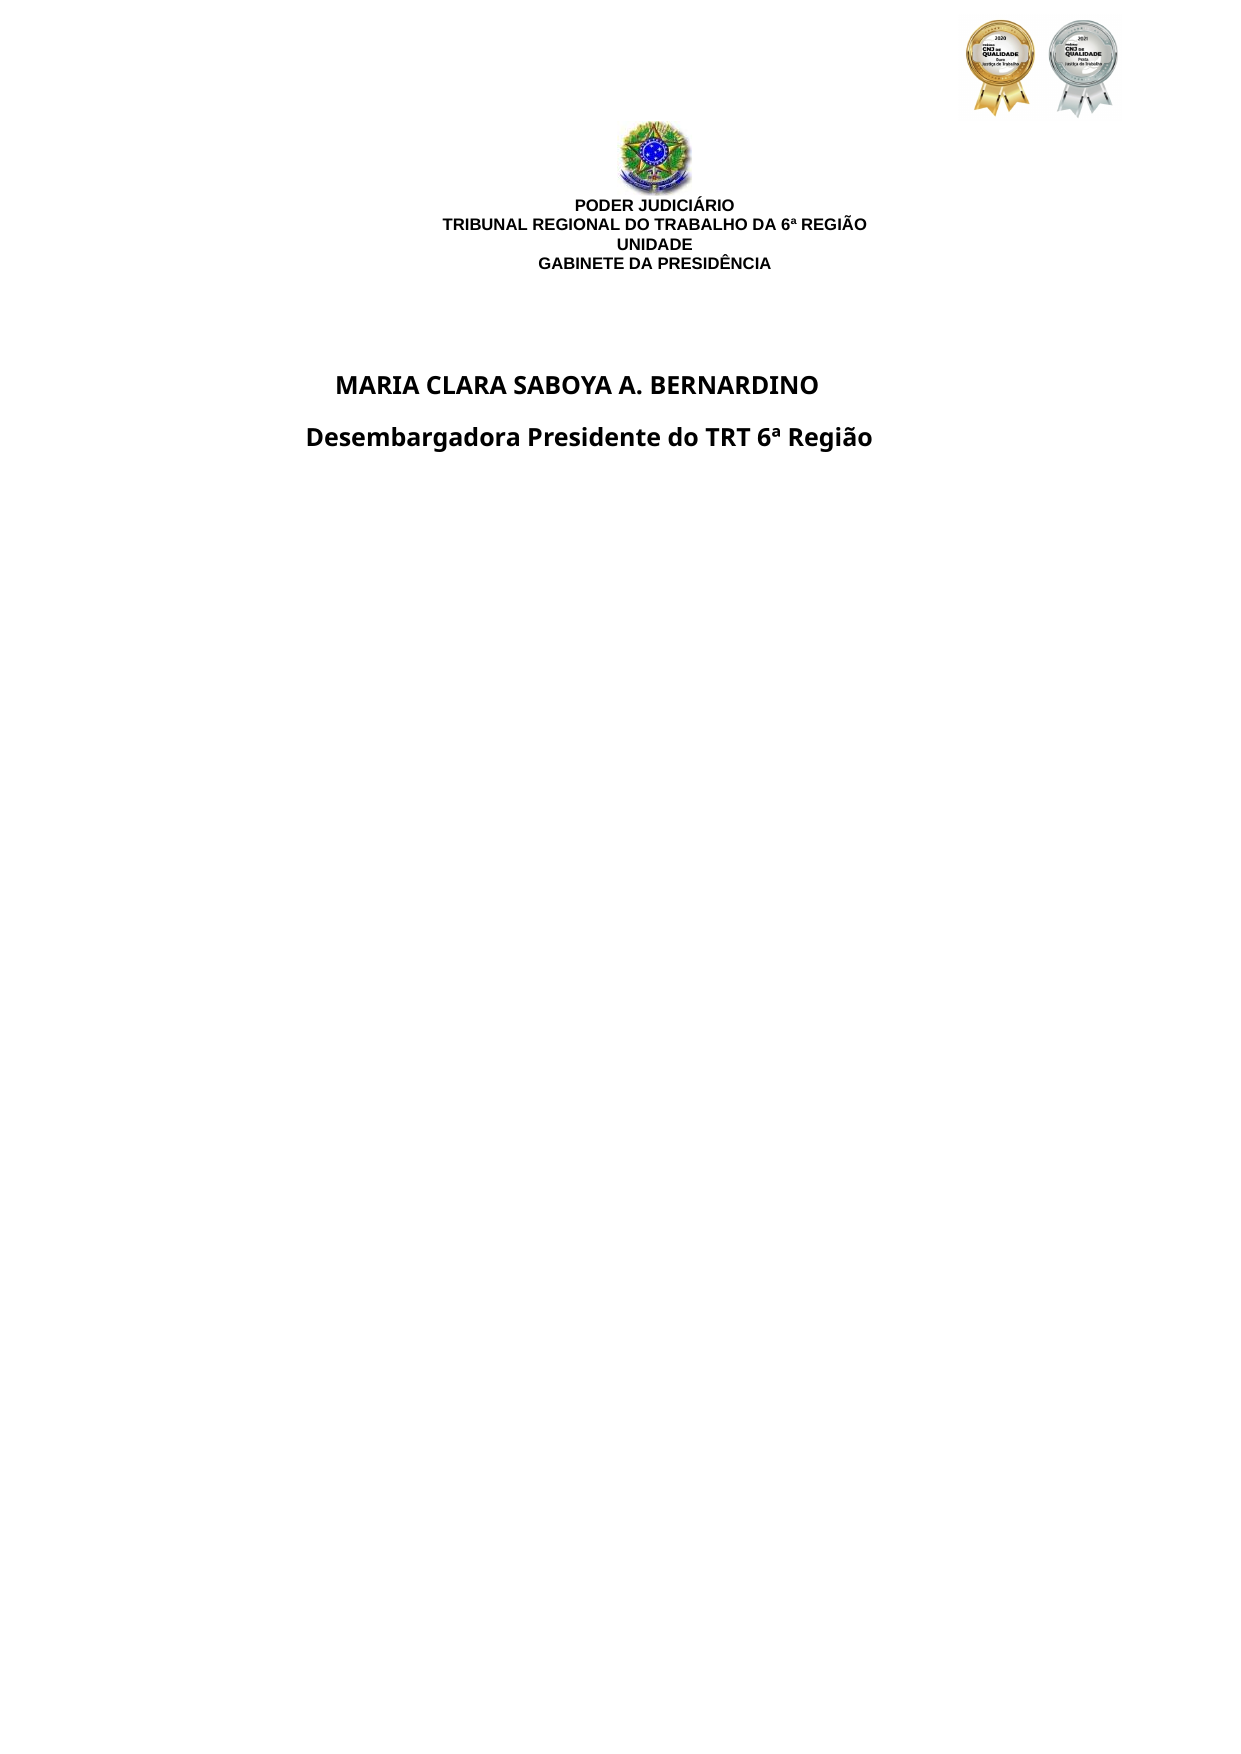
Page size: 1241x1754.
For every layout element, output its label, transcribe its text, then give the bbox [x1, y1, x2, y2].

text MARIA CLARA SABOYA A. BERNARDINO [217, 369, 1122, 401]
picture [617, 121, 693, 196]
text Desembargadora Presidente do TRT 6ª Região [187, 422, 1122, 453]
picture [958, 14, 1123, 121]
